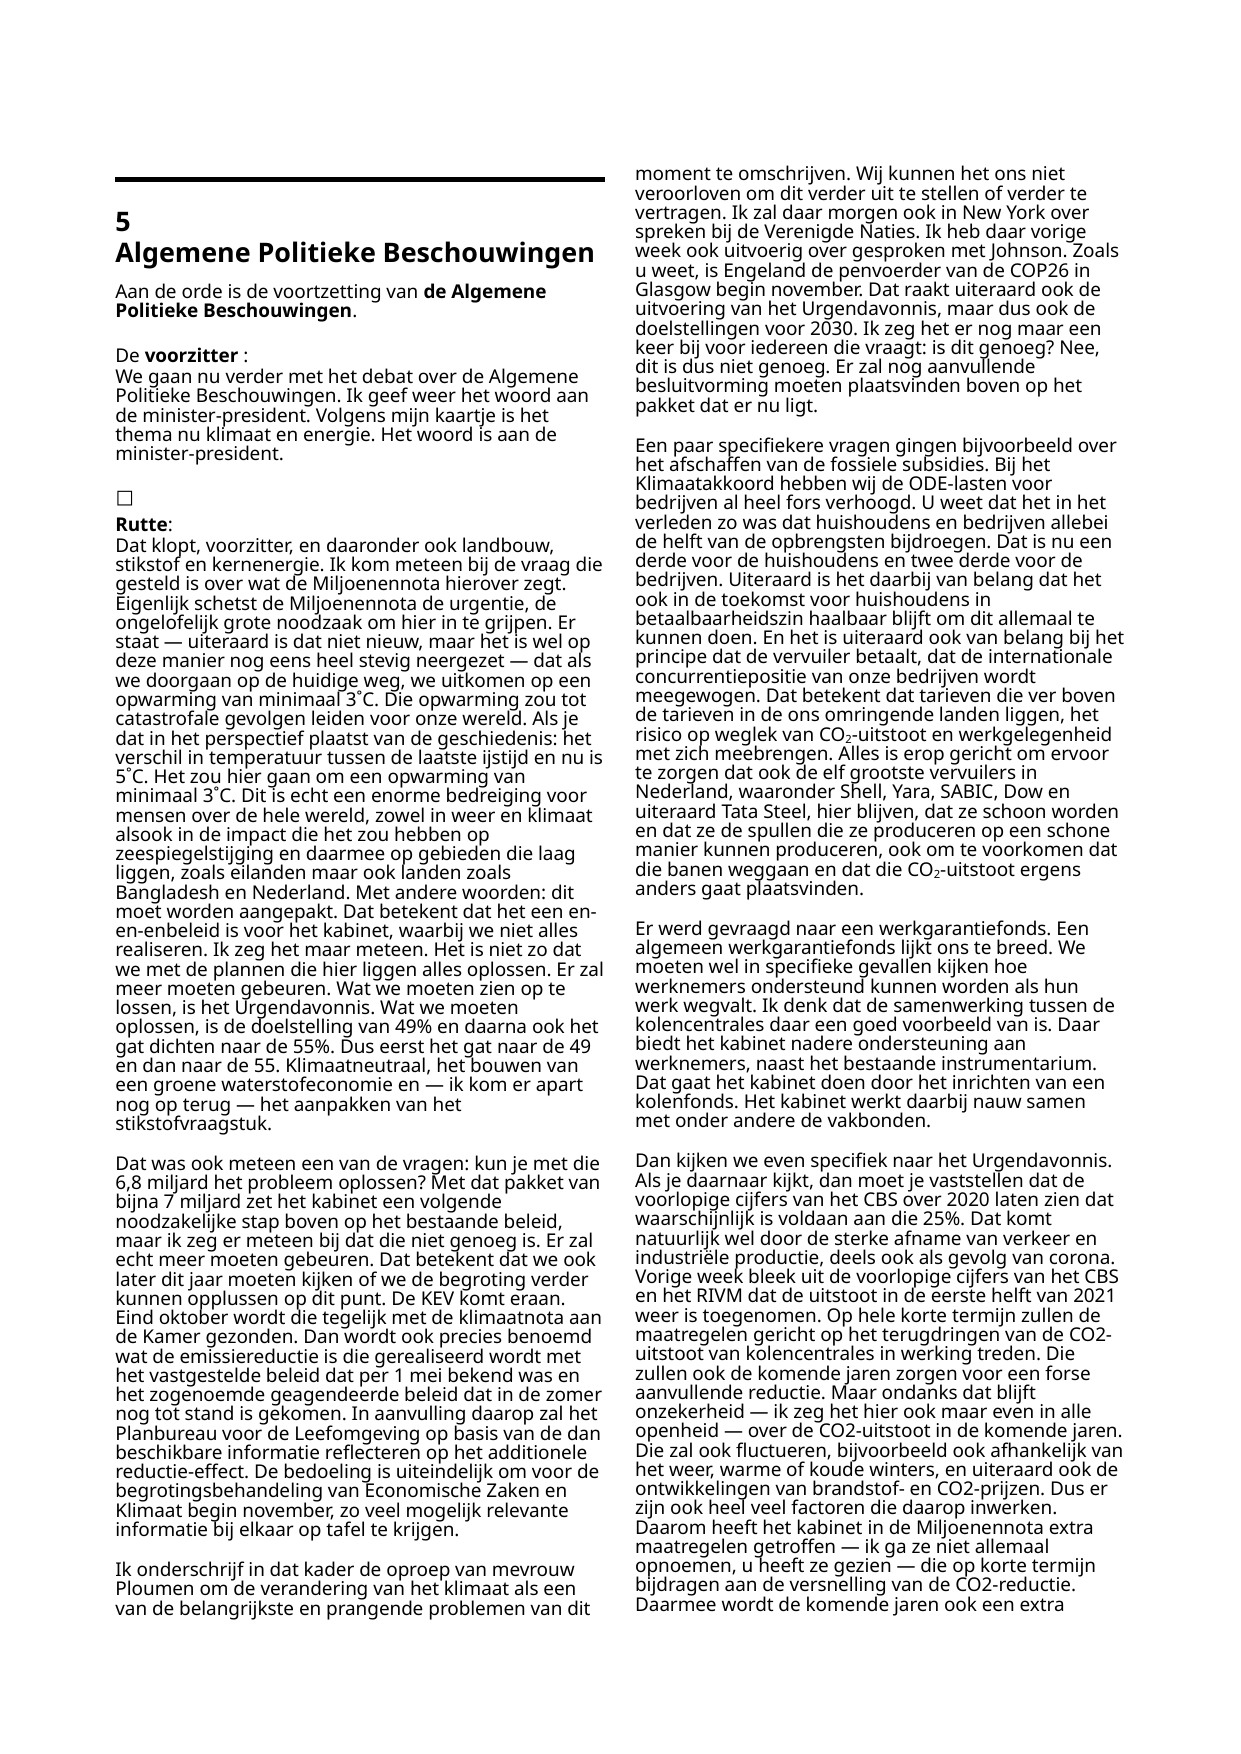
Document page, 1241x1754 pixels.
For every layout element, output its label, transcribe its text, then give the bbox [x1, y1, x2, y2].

text Er werd gevraagd naar een werkgarantiefonds. Een algemeen werkgarantiefonds lijkt ons te breed. We moeten wel in specifieke gevallen kijken hoe werknemers ondersteund kunnen worden als hun werk wegvalt. Ik denk dat de samenwerking tussen de kolencentrales daar een goed voorbeeld van is. Daar biedt het kabinet nadere ondersteuning aan werknemers, naast het bestaande instrumentarium. Dat gaat het kabinet doen door het inrichten van een kolenfonds. Het kabinet werkt daarbij nauw samen met onder andere de vakbonden. [635, 920, 1125, 1132]
text We gaan nu verder met het debat over de Algemene Politieke Beschouwingen. Ik geef weer het woord aan de minister-president. Volgens mijn kaartje is het thema nu klimaat en energie. Het woord is aan de minister-president. [115, 368, 605, 464]
text Ik onderschrijf in dat kader de oproep van mevrouw Ploumen om de verandering van het klimaat als een van de belangrijkste en prangende problemen van dit [115, 1561, 605, 1619]
text 5 [115, 203, 605, 239]
text Een paar specifiekere vragen gingen bijvoorbeeld over het afschaffen van de fossiele subsidies. Bij het Klimaatakkoord hebben wij de ODE-lasten voor bedrijven al heel fors verhoogd. U weet dat het in het verleden zo was dat huishoudens en bedrijven allebei de helft van de opbrengsten bijdroegen. Dat is nu een derde voor de huishoudens en twee derde voor de bedrijven. Uiteraard is het daarbij van belang dat het ook in de toekomst voor huishoudens in betaalbaarheidszin haalbaar blijft om dit allemaal te kunnen doen. En het is uiteraard ook van belang bij het principe dat de vervuiler betaalt, dat de internationale concurrentiepositie van onze bedrijven wordt meegewogen. Dat betekent dat tarieven die ver boven de tarieven in de ons omringende landen liggen, het risico op weglek van CO2-uitstoot en werkgelegenheid met zich meebrengen. Alles is erop gericht om ervoor te zorgen dat ook de elf grootste vervuilers in Nederland, waaronder Shell, Yara, SABIC, Dow en uiteraard Tata Steel, hier blijven, dat ze schoon worden en dat ze de spullen die ze produceren op een schone manier kunnen produceren, ook om te voorkomen dat die banen weggaan en dat die CO2-uitstoot ergens anders gaat plaatsvinden. [635, 437, 1125, 899]
text ⬜ [115, 485, 605, 511]
text Dat klopt, voorzitter, en daaronder ook landbouw, stikstof en kernenergie. Ik kom meteen bij de vraag die gesteld is over wat de Miljoenennota hierover zegt. Eigenlijk schetst de Miljoenennota de urgentie, de ongelofelijk grote noodzaak om hier in te grijpen. Er staat — uiteraard is dat niet nieuw, maar het is wel op deze manier nog eens heel stevig neergezet — dat als we doorgaan op de huidige weg, we uitkomen op een opwarming van minimaal 3˚C. Die opwarming zou tot catastrofale gevolgen leiden voor onze wereld. Als je dat in het perspectief plaatst van de geschiedenis: het verschil in temperatuur tussen de laatste ijstijd en nu is 5˚C. Het zou hier gaan om een opwarming van minimaal 3˚C. Dit is echt een enorme bedreiging voor mensen over de hele wereld, zowel in weer en klimaat alsook in de impact die het zou hebben op zeespiegelstijging en daarmee op gebieden die laag liggen, zoals eilanden maar ook landen zoals Bangladesh en Nederland. Met andere woorden: dit moet worden aangepakt. Dat betekent dat het een en-en-enbeleid is voor het kabinet, waarbij we niet alles realiseren. Ik zeg het maar meteen. Het is niet zo dat we met de plannen die hier liggen alles oplossen. Er zal meer moeten gebeuren. Wat we moeten zien op te lossen, is het Urgendavonnis. Wat we moeten oplossen, is de doelstelling van 49% en daarna ook het gat dichten naar de 55%. Dus eerst het gat naar de 49 en dan naar de 55. Klimaatneutraal, het bouwen van een groene waterstofeconomie en — ik kom er apart nog op terug — het aanpakken van het stikstofvraagstuk. [115, 537, 605, 1134]
text Algemene Politieke Beschouwingen [115, 239, 605, 283]
text Dat was ook meteen een van de vragen: kun je met die 6,8 miljard het probleem oplossen? Met dat pakket van bijna 7 miljard zet het kabinet een volgende noodzakelijke stap boven op het bestaande beleid, maar ik zeg er meteen bij dat die niet genoeg is. Er zal echt meer moeten gebeuren. Dat betekent dat we ook later dit jaar moeten kijken of we de begroting verder kunnen opplussen op dit punt. De KEV komt eraan. Eind oktober wordt die tegelijk met de klimaatnota aan de Kamer gezonden. Dan wordt ook precies benoemd wat de emissiereductie is die gerealiseerd wordt met het vastgestelde beleid dat per 1 mei bekend was en het zogenoemde geagendeerde beleid dat in de zomer nog tot stand is gekomen. In aanvulling daarop zal het Planbureau voor de Leefomgeving op basis van de dan beschikbare informatie reflecteren op het additionele reductie-effect. De bedoeling is uiteindelijk om voor de begrotingsbehandeling van Economische Zaken en Klimaat begin november, zo veel mogelijk relevante informatie bij elkaar op tafel te krijgen. [115, 1155, 605, 1540]
text Dan kijken we even specifiek naar het Urgendavonnis. Als je daarnaar kijkt, dan moet je vaststellen dat de voorlopige cijfers van het CBS over 2020 laten zien dat waarschijnlijk is voldaan aan die 25%. Dat komt natuurlijk wel door de sterke afname van verkeer en industriële productie, deels ook als gevolg van corona. Vorige week bleek uit de voorlopige cijfers van het CBS en het RIVM dat de uitstoot in de eerste helft van 2021 weer is toegenomen. Op hele korte termijn zullen de maatregelen gericht op het terugdringen van de CO2-uitstoot van kolencentrales in werking treden. Die zullen ook de komende jaren zorgen voor een forse aanvullende reductie. Maar ondanks dat blijft onzekerheid — ik zeg het hier ook maar even in alle openheid — over de CO2-uitstoot in de komende jaren. Die zal ook fluctueren, bijvoorbeeld ook afhankelijk van het weer, warme of koude winters, en uiteraard ook de ontwikkelingen van brandstof- en CO2-prijzen. Dus er zijn ook heel veel factoren die daarop inwerken. Daarom heeft het kabinet in de Miljoenennota extra maatregelen getroffen — ik ga ze niet allemaal opnoemen, u heeft ze gezien — die op korte termijn bijdragen aan de versnelling van de CO2-reductie. Daarmee wordt de komende jaren ook een extra [635, 1152, 1125, 1615]
text moment te omschrijven. Wij kunnen het ons niet veroorloven om dit verder uit te stellen of verder te vertragen. Ik zal daar morgen ook in New York over spreken bij de Verenigde Naties. Ik heb daar vorige week ook uitvoerig over gesproken met Johnson. Zoals u weet, is Engeland de penvoerder van de COP26 in Glasgow begin november. Dat raakt uiteraard ook de uitvoering van het Urgendavonnis, maar dus ook de doelstellingen voor 2030. Ik zeg het er nog maar een keer bij voor iedereen die vraagt: is dit genoeg? Nee, dit is dus niet genoeg. Er zal nog aanvullende besluitvorming moeten plaatsvinden boven op het pakket dat er nu ligt. [635, 165, 1125, 416]
text Rutte: [115, 511, 605, 537]
text Aan de orde is de voortzetting van de Algemene Politieke Beschouwingen. [115, 283, 605, 322]
text De voorzitter : [115, 342, 605, 368]
